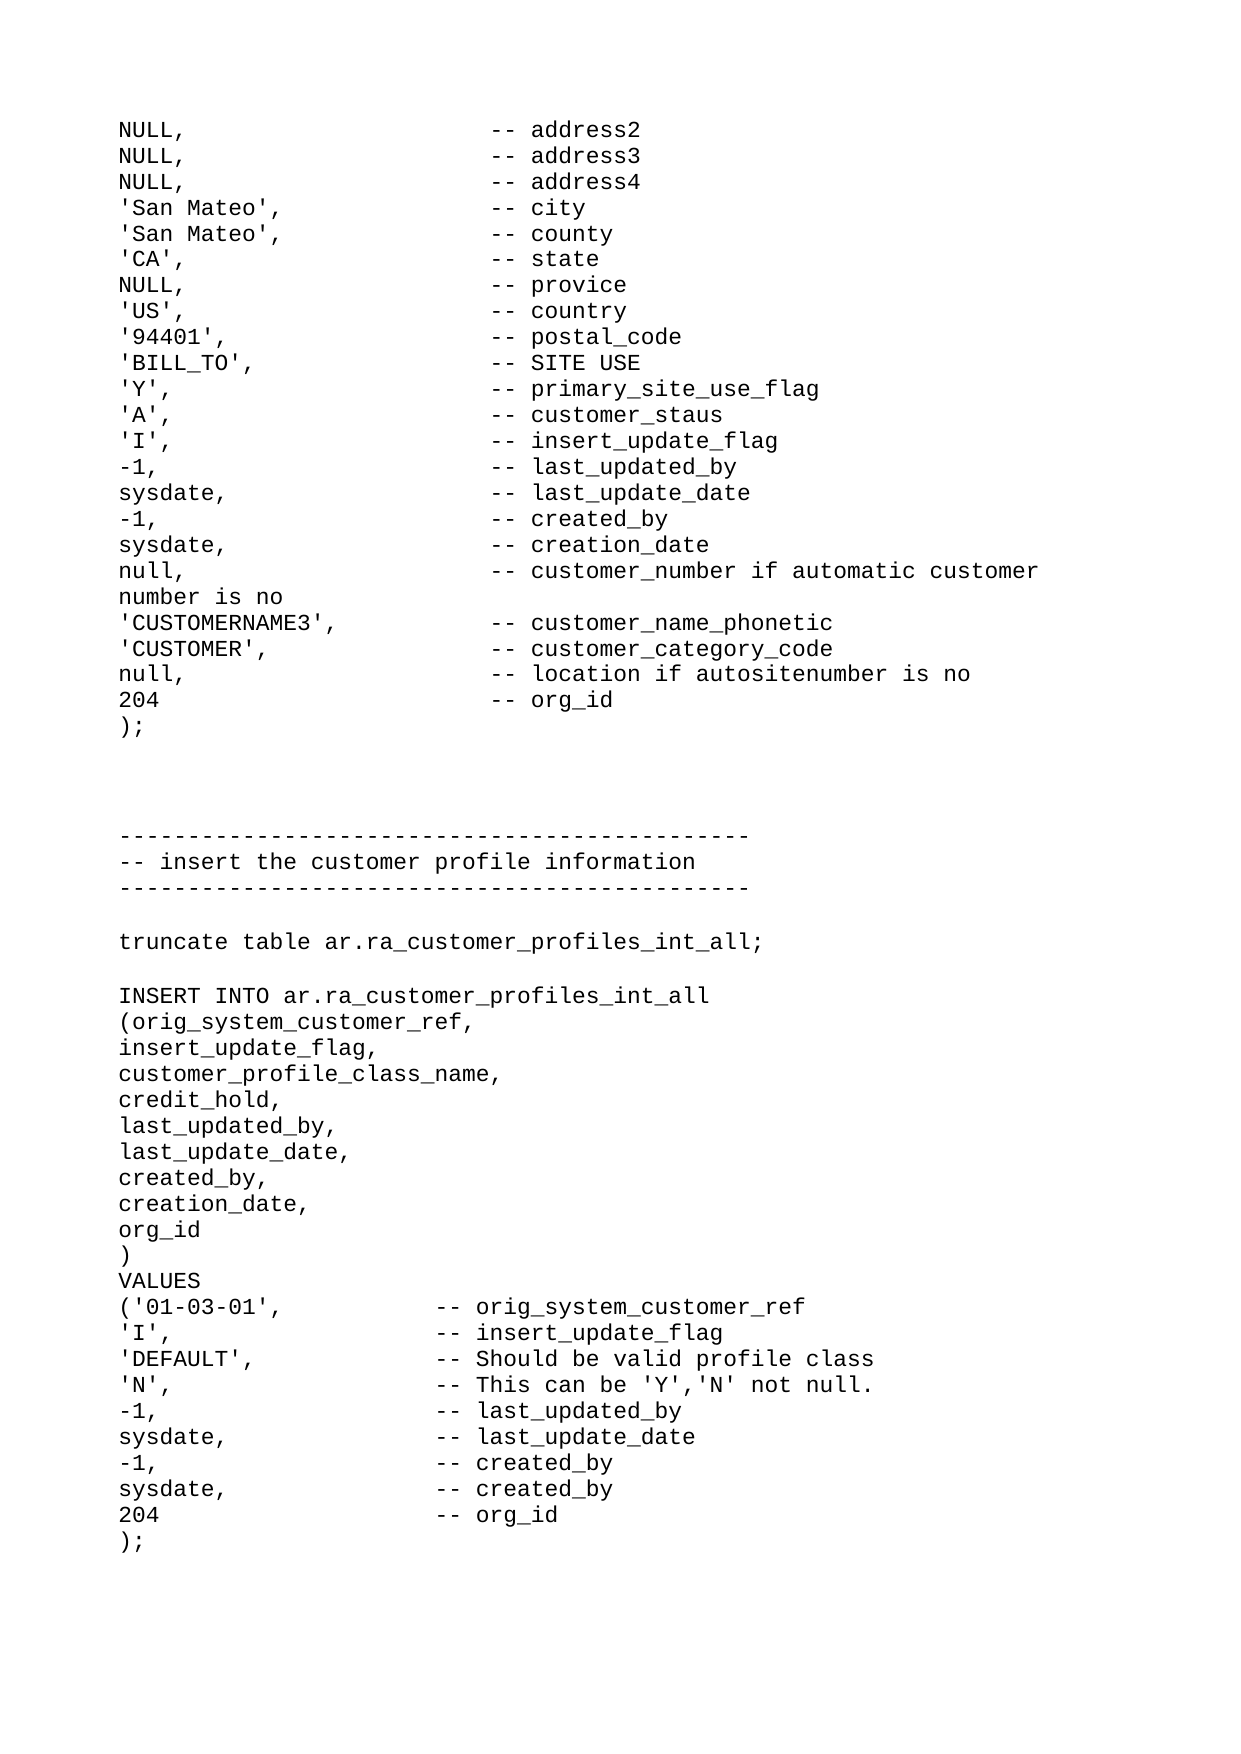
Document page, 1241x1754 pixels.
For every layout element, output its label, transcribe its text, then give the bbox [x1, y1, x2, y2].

text NULL, -- address3 [118, 144, 1122, 170]
text 'Y', -- primary_site_use_flag [118, 377, 1122, 403]
text (orig_system_customer_ref, [118, 1010, 1122, 1036]
text null, -- customer_number if automatic customer number is no [118, 559, 1122, 611]
text 'BILL_TO', -- SITE USE [118, 352, 1122, 377]
text INSERT INTO ar.ra_customer_profiles_int_all [118, 984, 1122, 1010]
text -1, -- created_by [118, 1451, 1122, 1477]
text -1, -- last_updated_by [118, 455, 1122, 481]
text sysdate, -- last_update_date [118, 481, 1122, 507]
text ); [118, 715, 1122, 741]
text 'A', -- customer_staus [118, 403, 1122, 429]
text credit_hold, [118, 1088, 1122, 1114]
text ---------------------------------------------- [118, 877, 1122, 902]
text 204 -- org_id [118, 1503, 1122, 1529]
text ---------------------------------------------- [118, 825, 1122, 851]
text sysdate, -- created_by [118, 1477, 1122, 1503]
text 'CA', -- state [118, 248, 1122, 274]
text customer_profile_class_name, [118, 1062, 1122, 1088]
text 'CUSTOMER', -- customer_category_code [118, 637, 1122, 663]
text null, -- location if autositenumber is no [118, 663, 1122, 689]
text 'I', -- insert_update_flag [118, 1322, 1122, 1348]
text ) [118, 1244, 1122, 1270]
text created_by, [118, 1166, 1122, 1192]
text org_id [118, 1218, 1122, 1244]
text -1, -- last_updated_by [118, 1399, 1122, 1425]
text 'DEFAULT', -- Should be valid profile class [118, 1348, 1122, 1373]
text insert_update_flag, [118, 1036, 1122, 1062]
text sysdate, -- creation_date [118, 533, 1122, 559]
text last_updated_by, [118, 1114, 1122, 1140]
text ('01-03-01', -- orig_system_customer_ref [118, 1296, 1122, 1322]
text 'N', -- This can be 'Y','N' not null. [118, 1373, 1122, 1399]
text 'US', -- country [118, 300, 1122, 326]
text NULL, -- address2 [118, 118, 1122, 144]
text 204 -- org_id [118, 689, 1122, 715]
text '94401', -- postal_code [118, 326, 1122, 352]
text truncate table ar.ra_customer_profiles_int_all; [118, 931, 1122, 956]
text -- insert the customer profile information [118, 851, 1122, 877]
text VALUES [118, 1270, 1122, 1296]
text 'San Mateo', -- city [118, 196, 1122, 222]
text ); [118, 1529, 1122, 1555]
text sysdate, -- last_update_date [118, 1425, 1122, 1451]
text creation_date, [118, 1192, 1122, 1218]
text -1, -- created_by [118, 507, 1122, 533]
text NULL, -- address4 [118, 170, 1122, 196]
text NULL, -- provice [118, 274, 1122, 300]
text 'San Mateo', -- county [118, 222, 1122, 248]
text 'CUSTOMERNAME3', -- customer_name_phonetic [118, 611, 1122, 637]
text 'I', -- insert_update_flag [118, 429, 1122, 455]
text last_update_date, [118, 1140, 1122, 1166]
